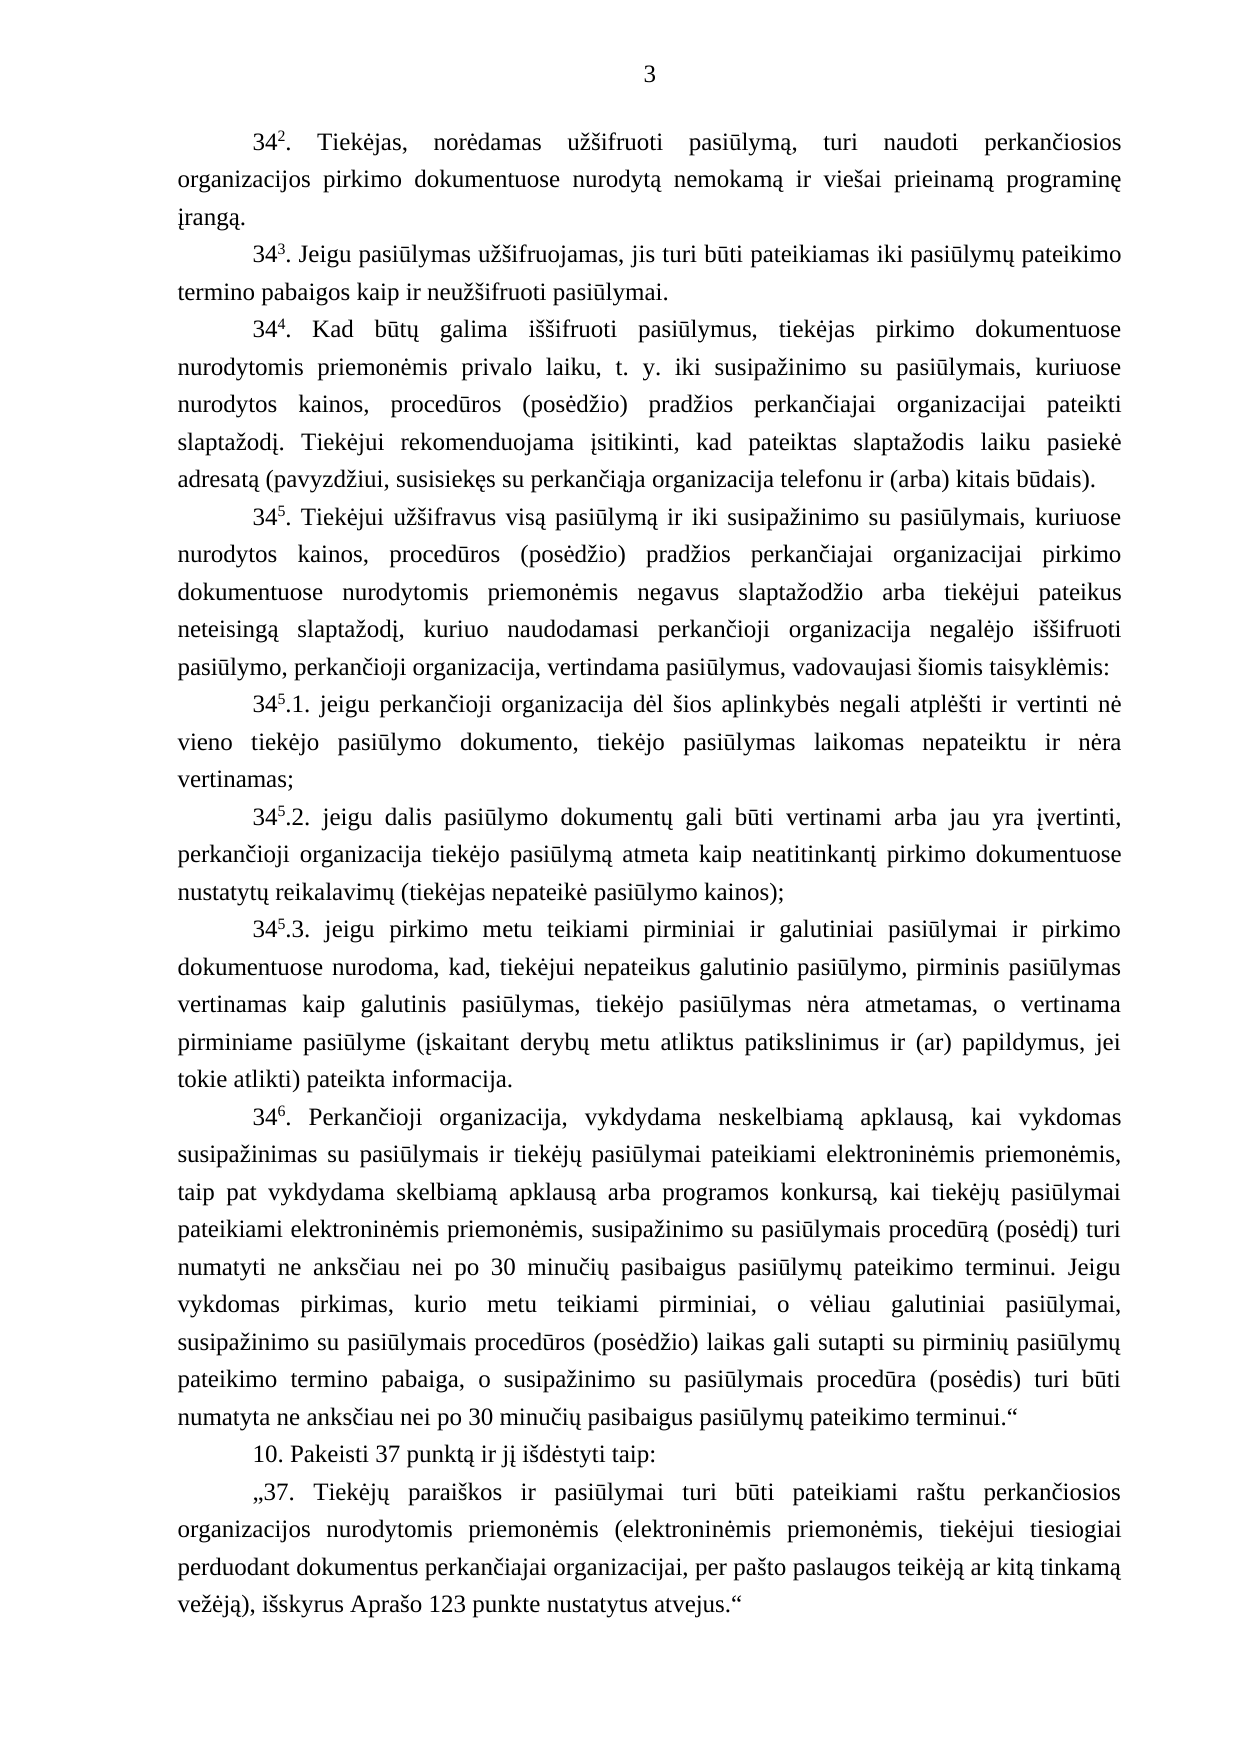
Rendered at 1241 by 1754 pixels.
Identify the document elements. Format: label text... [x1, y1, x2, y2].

text 345. Tiekėjui užšifravus visą pasiūlymą ir iki susipažinimo su pasiūlymais, kuriuose nurodytos kainos, procedūros (posėdžio) pradžios perkančiajai organizacijai pirkimo dokumentuose nurodytomis priemonėmis negavus slaptažodžio arba tiekėjui pateikus neteisingą slaptažodį, kuriuo naudodamasi perkančioji organizacija negalėjo iššifruoti pasiūlymo, perkančioji organizacija, vertindama pasiūlymus, vadovaujasi šiomis taisyklėmis: [177, 493, 1122, 681]
text „37. Tiekėjų paraiškos ir pasiūlymai turi būti pateikiami raštu perkančiosios organizacijos nurodytomis priemonėmis (elektroninėmis priemonėmis, tiekėjui tiesiogiai perduodant dokumentus perkančiajai organizacijai, per pašto paslaugos teikėją ar kitą tinkamą vežėją), išskyrus Aprašo 123 punkte nustatytus atvejus.“ [177, 1468, 1122, 1618]
text 345.1. jeigu perkančioji organizacija dėl šios aplinkybės negali atplėšti ir vertinti nė vieno tiekėjo pasiūlymo dokumento, tiekėjo pasiūlymas laikomas nepateiktu ir nėra vertinamas; [177, 681, 1122, 793]
text 344. Kad būtų galima iššifruoti pasiūlymus, tiekėjas pirkimo dokumentuose nurodytomis priemonėmis privalo laiku, t. y. iki susipažinimo su pasiūlymais, kuriuose nurodytos kainos, procedūros (posėdžio) pradžios perkančiajai organizacijai pateikti slaptažodį. Tiekėjui rekomenduojama įsitikinti, kad pateiktas slaptažodis laiku pasiekė adresatą (pavyzdžiui, susisiekęs su perkančiąja organizacija telefonu ir (arba) kitais būdais). [177, 306, 1122, 493]
text 342. Tiekėjas, norėdamas užšifruoti pasiūlymą, turi naudoti perkančiosios organizacijos pirkimo dokumentuose nurodytą nemokamą ir viešai prieinamą programinę įrangą. [177, 118, 1122, 231]
text 343. Jeigu pasiūlymas užšifruojamas, jis turi būti pateikiamas iki pasiūlymų pateikimo termino pabaigos kaip ir neužšifruoti pasiūlymai. [177, 231, 1122, 306]
text 346. Perkančioji organizacija, vykdydama neskelbiamą apklausą, kai vykdomas susipažinimas su pasiūlymais ir tiekėjų pasiūlymai pateikiami elektroninėmis priemonėmis, taip pat vykdydama skelbiamą apklausą arba programos konkursą, kai tiekėjų pasiūlymai pateikiami elektroninėmis priemonėmis, susipažinimo su pasiūlymais procedūrą (posėdį) turi numatyti ne anksčiau nei po 30 minučių pasibaigus pasiūlymų pateikimo terminui. Jeigu vykdomas pirkimas, kurio metu teikiami pirminiai, o vėliau galutiniai pasiūlymai, susipažinimo su pasiūlymais procedūros (posėdžio) laikas gali sutapti su pirminių pasiūlymų pateikimo termino pabaiga, o susipažinimo su pasiūlymais procedūra (posėdis) turi būti numatyta ne anksčiau nei po 30 minučių pasibaigus pasiūlymų pateikimo terminui.“ [177, 1093, 1122, 1431]
text 345.3. jeigu pirkimo metu teikiami pirminiai ir galutiniai pasiūlymai ir pirkimo dokumentuose nurodoma, kad, tiekėjui nepateikus galutinio pasiūlymo, pirminis pasiūlymas vertinamas kaip galutinis pasiūlymas, tiekėjo pasiūlymas nėra atmetamas, o vertinama pirminiame pasiūlyme (įskaitant derybų metu atliktus patikslinimus ir (ar) papildymus, jei tokie atlikti) pateikta informacija. [177, 906, 1122, 1093]
text 10. Pakeisti 37 punktą ir jį išdėstyti taip: [177, 1431, 1122, 1468]
text 345.2. jeigu dalis pasiūlymo dokumentų gali būti vertinami arba jau yra įvertinti, perkančioji organizacija tiekėjo pasiūlymą atmeta kaip neatitinkantį pirkimo dokumentuose nustatytų reikalavimų (tiekėjas nepateikė pasiūlymo kainos); [177, 793, 1122, 906]
